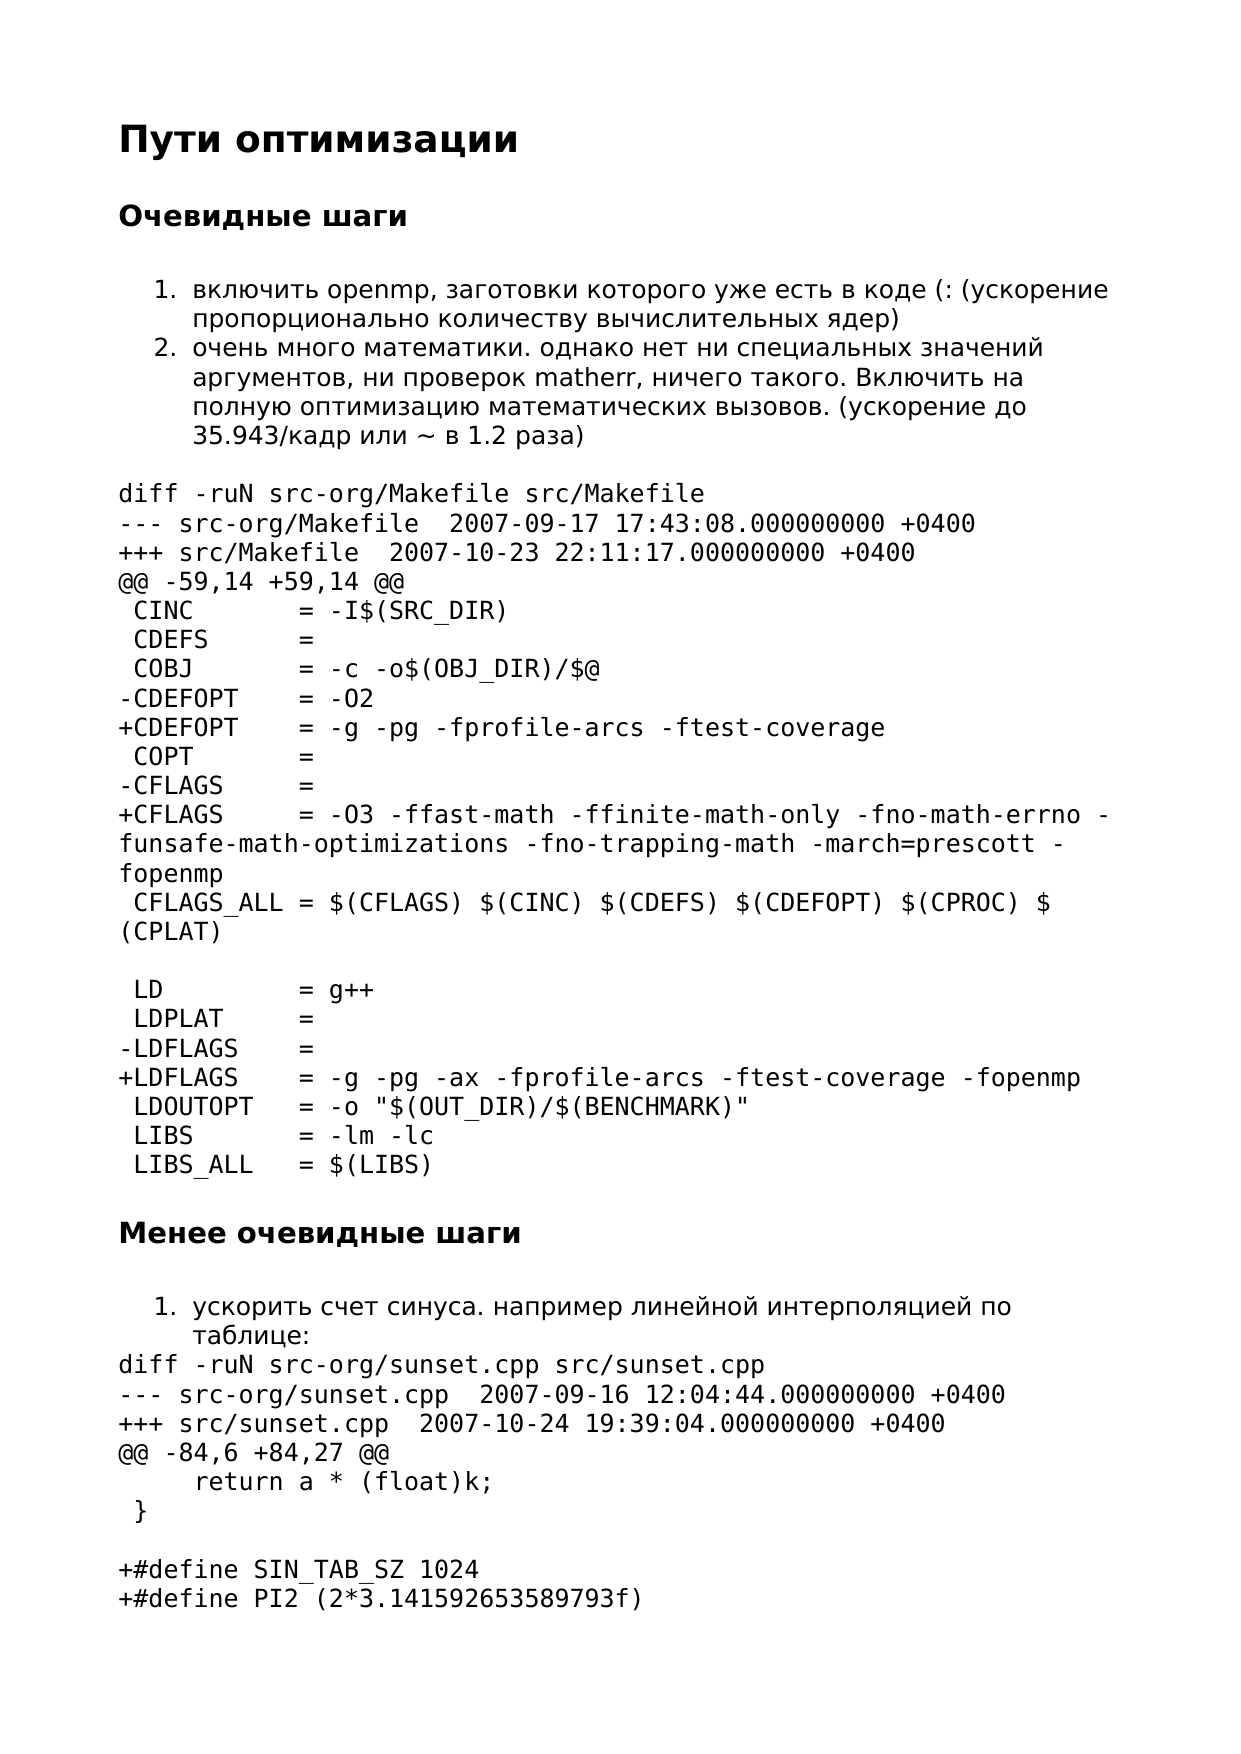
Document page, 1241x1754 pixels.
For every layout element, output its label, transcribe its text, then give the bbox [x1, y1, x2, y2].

list включить openmp, заготовки которого уже есть в коде (: (ускорение пропорционально количеству вычислительных ядер) [177, 275, 1122, 333]
subtitle Менее очевидные шаги [118, 1216, 1122, 1250]
subtitle Очевидные шаги [118, 199, 1122, 233]
text diff -ruN src-org/sunset.cpp src/sunset.cpp --- src-org/sunset.cpp 2007-09-16 12:04:44.000000000 +0400 +++ src/sunset.cpp 2007-10-24 19:39:04.000000000 +0400 @@ -84,6 +84,27 @@ return a * (float)k; } +#define SIN_TAB_SZ 1024 +#define PI2 (2*3.141592653589793f) [118, 1351, 1122, 1613]
list очень много математики. однако нет ни специальных значений аргументов, ни проверок matherr, ничего такого. Включить на полную оптимизацию математических вызовов. (ускорение до 35.943/кадр или ~ в 1.2 раза) [177, 333, 1122, 450]
text diff -ruN src-org/Makefile src/Makefile --- src-org/Makefile 2007-09-17 17:43:08.000000000 +0400 +++ src/Makefile 2007-10-23 22:11:17.000000000 +0400 @@ -59,14 +59,14 @@ CINC = -I$(SRC_DIR) CDEFS = COBJ = -c -o$(OBJ_DIR)/$@ -CDEFOPT = -O2 +CDEFOPT = -g -pg -fprofile-arcs -ftest-coverage COPT = -CFLAGS = +CFLAGS = -O3 -ffast-math -ffinite-math-only -fno-math-errno -funsafe-math-optimizations -fno-trapping-math -march=prescott -fopenmp CFLAGS_ALL = $(CFLAGS) $(CINC) $(CDEFS) $(CDEFOPT) $(CPROC) $(CPLAT) LD = g++ LDPLAT = -LDFLAGS = +LDFLAGS = -g -pg -ax -fprofile-arcs -ftest-coverage -fopenmp LDOUTOPT = -o "$(OUT_DIR)/$(BENCHMARK)" LIBS = -lm -lc LIBS_ALL = $(LIBS) [118, 480, 1122, 1180]
list ускорить счет синуса. например линейной интерполяцией по таблице: [177, 1292, 1122, 1351]
subtitle Пути оптимизации [118, 118, 1122, 162]
